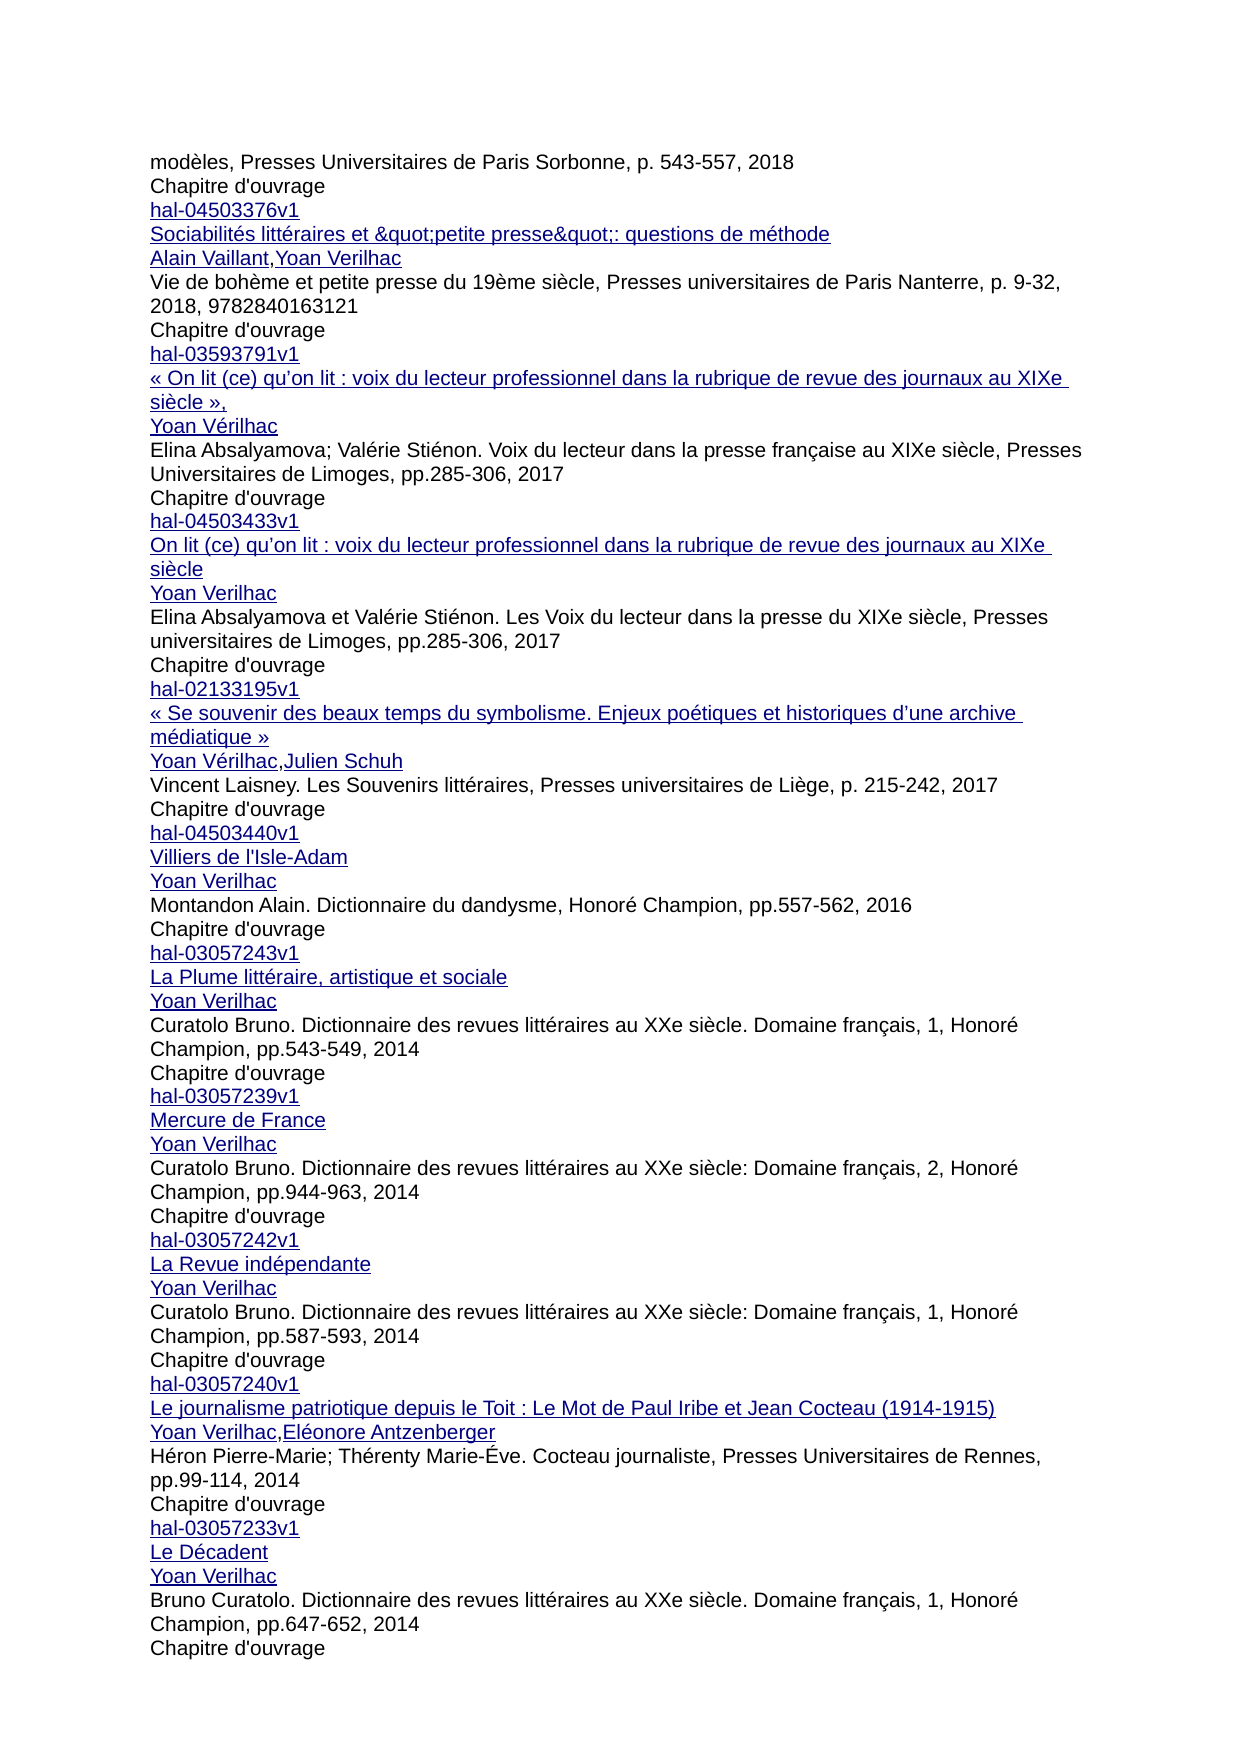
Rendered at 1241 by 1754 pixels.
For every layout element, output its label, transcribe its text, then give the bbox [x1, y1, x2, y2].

table_cell « On lit (ce) qu’on lit : voix du lecteur professionnel dans la rubrique de revue des journaux au XIXe siècle », Yoan Vérilhac Elina Absalyamova; Valérie Stiénon. Voix du lecteur dans la presse française au XIXe siècle, Presses Universitaires de Limoges, pp.285-306, 2017 Chapitre d'ouvrage hal-04503433v1 [150, 366, 1090, 533]
table_cell Sociabilités littéraires et &quot;petite presse&quot;: questions de méthode Alain Vaillant,Yoan Verilhac Vie de bohème et petite presse du 19ème siècle, Presses universitaires de Paris Nanterre, p. 9-32, 2018, 9782840163121 Chapitre d'ouvrage hal-03593791v1 [150, 222, 1090, 366]
table_cell Villiers de l'Isle-Adam Yoan Verilhac Montandon Alain. Dictionnaire du dandysme, Honoré Champion, pp.557-562, 2016 Chapitre d'ouvrage hal-03057243v1 [150, 845, 1090, 964]
table_cell On lit (ce) qu’on lit : voix du lecteur professionnel dans la rubrique de revue des journaux au XIXe siècle Yoan Verilhac Elina Absalyamova et Valérie Stiénon. Les Voix du lecteur dans la presse du XIXe siècle, Presses universitaires de Limoges, pp.285-306, 2017 Chapitre d'ouvrage hal-02133195v1 [150, 533, 1090, 701]
table_cell Mercure de France Yoan Verilhac Curatolo Bruno. Dictionnaire des revues littéraires au XXe siècle: Domaine français, 2, Honoré Champion, pp.944-963, 2014 Chapitre d'ouvrage hal-03057242v1 [150, 1108, 1090, 1252]
table_cell Le Décadent Yoan Verilhac Bruno Curatolo. Dictionnaire des revues littéraires au XXe siècle. Domaine français, 1, Honoré Champion, pp.647-652, 2014 Chapitre d'ouvrage [150, 1540, 1090, 1659]
table_cell La Plume littéraire, artistique et sociale Yoan Verilhac Curatolo Bruno. Dictionnaire des revues littéraires au XXe siècle. Domaine français, 1, Honoré Champion, pp.543-549, 2014 Chapitre d'ouvrage hal-03057239v1 [150, 965, 1090, 1108]
table_cell « Se souvenir des beaux temps du symbolisme. Enjeux poétiques et historiques d’une archive médiatique » Yoan Vérilhac,Julien Schuh Vincent Laisney. Les Souvenirs littéraires, Presses universitaires de Liège, p. 215-242, 2017 Chapitre d'ouvrage hal-04503440v1 [150, 701, 1090, 845]
table_cell Le journalisme patriotique depuis le Toit : Le Mot de Paul Iribe et Jean Cocteau (1914-1915) Yoan Verilhac,Eléonore Antzenberger Héron Pierre-Marie; Thérenty Marie-Éve. Cocteau journaliste, Presses Universitaires de Rennes, pp.99-114, 2014 Chapitre d'ouvrage hal-03057233v1 [150, 1396, 1090, 1539]
table_cell modèles, Presses Universitaires de Paris Sorbonne, p. 543-557, 2018 Chapitre d'ouvrage hal-04503376v1 [150, 150, 1090, 222]
table_cell La Revue indépendante Yoan Verilhac Curatolo Bruno. Dictionnaire des revues littéraires au XXe siècle: Domaine français, 1, Honoré Champion, pp.587-593, 2014 Chapitre d'ouvrage hal-03057240v1 [150, 1252, 1090, 1396]
